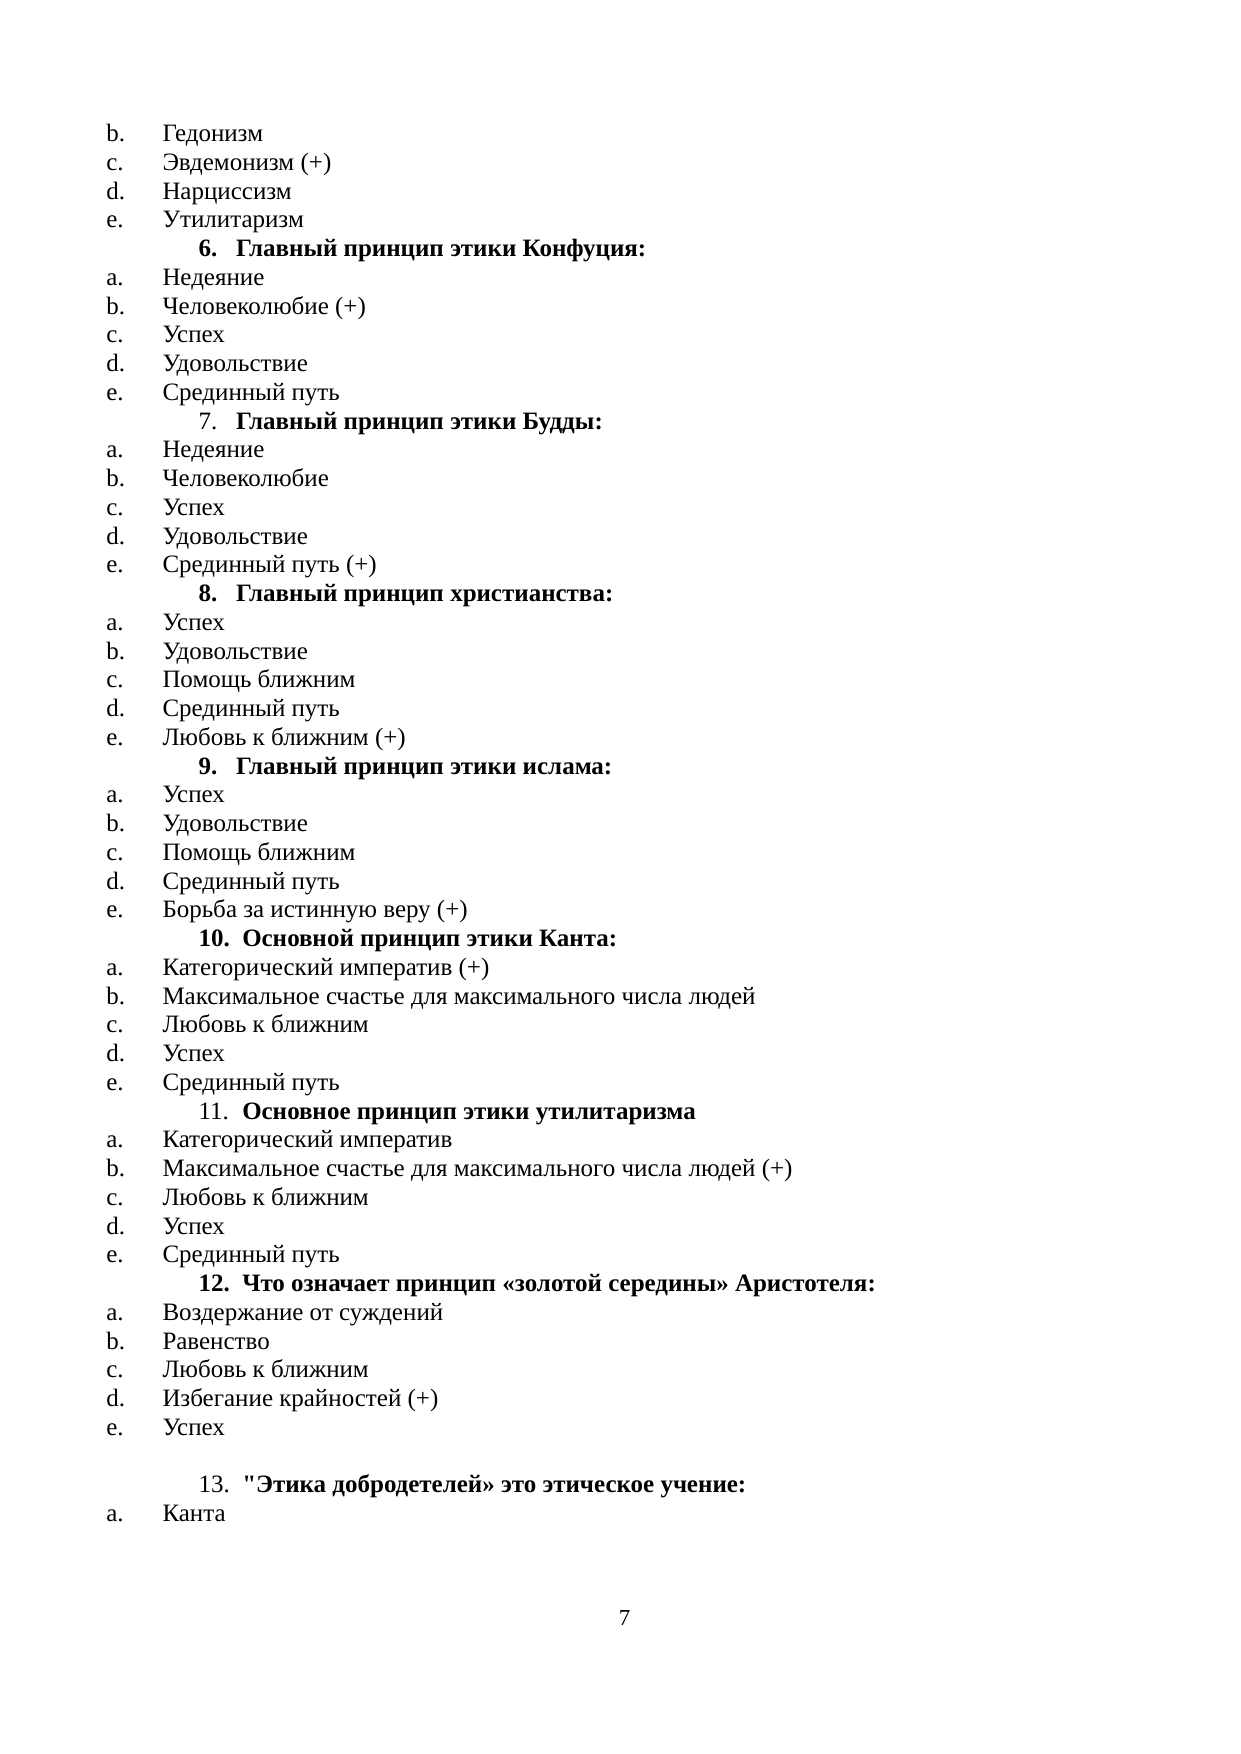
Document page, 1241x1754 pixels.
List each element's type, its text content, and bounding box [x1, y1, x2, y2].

list Категорический императив (+) [106, 952, 1152, 981]
list Максимальное счастье для максимального числа людей [106, 981, 1152, 1009]
list Удовольствие [106, 521, 1152, 549]
list Срединный путь [106, 866, 1152, 894]
list Успех [106, 1412, 1152, 1441]
list Избегание крайностей (+) [106, 1383, 1152, 1412]
list Утилитаризм [106, 204, 1152, 233]
list Эвдемонизм (+) [106, 147, 1152, 176]
list Любовь к ближним [106, 1354, 1152, 1383]
list Что означает принцип «золотой середины» Аристотеля: [198, 1268, 1152, 1297]
list Помощь ближним [106, 664, 1152, 693]
list Воздержание от суждений [106, 1297, 1152, 1326]
list Категорический императив [106, 1124, 1152, 1153]
list Главный принцип этики Будды: [198, 406, 1152, 434]
list Срединный путь [106, 693, 1152, 722]
list Канта [106, 1498, 1152, 1527]
list Успех [106, 1038, 1152, 1067]
list Основной принцип этики Канта: [198, 923, 1152, 952]
list Срединный путь [106, 377, 1152, 406]
list Срединный путь [106, 1067, 1152, 1096]
list Человеколюбие (+) [106, 291, 1152, 319]
list Успех [106, 1211, 1152, 1239]
list Успех [106, 319, 1152, 348]
list Успех [106, 492, 1152, 521]
list Срединный путь [106, 1239, 1152, 1268]
list Недеяние [106, 434, 1152, 463]
list Максимальное счастье для максимального числа людей (+) [106, 1153, 1152, 1182]
list Человеколюбие [106, 463, 1152, 492]
list Нарциссизм [106, 176, 1152, 204]
list Удовольствие [106, 348, 1152, 377]
list Успех [106, 779, 1152, 808]
list Срединный путь (+) [106, 549, 1152, 578]
list Удовольствие [106, 808, 1152, 837]
list "Этика добродетелей» это этическое учение: [198, 1469, 1152, 1498]
list Недеяние [106, 262, 1152, 291]
list Главный принцип этики ислама: [198, 751, 1152, 779]
list Успех [106, 607, 1152, 636]
list Любовь к ближним (+) [106, 722, 1152, 751]
list Любовь к ближним [106, 1009, 1152, 1038]
list Борьба за истинную веру (+) [106, 894, 1152, 923]
list Помощь ближним [106, 837, 1152, 866]
list Любовь к ближним [106, 1182, 1152, 1211]
list Гедонизм [106, 118, 1152, 147]
list Главный принцип христианства: [198, 578, 1152, 607]
list Основное принцип этики утилитаризма [198, 1096, 1152, 1124]
list Главный принцип этики Конфуция: [198, 233, 1152, 262]
list Равенство [106, 1326, 1152, 1354]
list Удовольствие [106, 636, 1152, 664]
